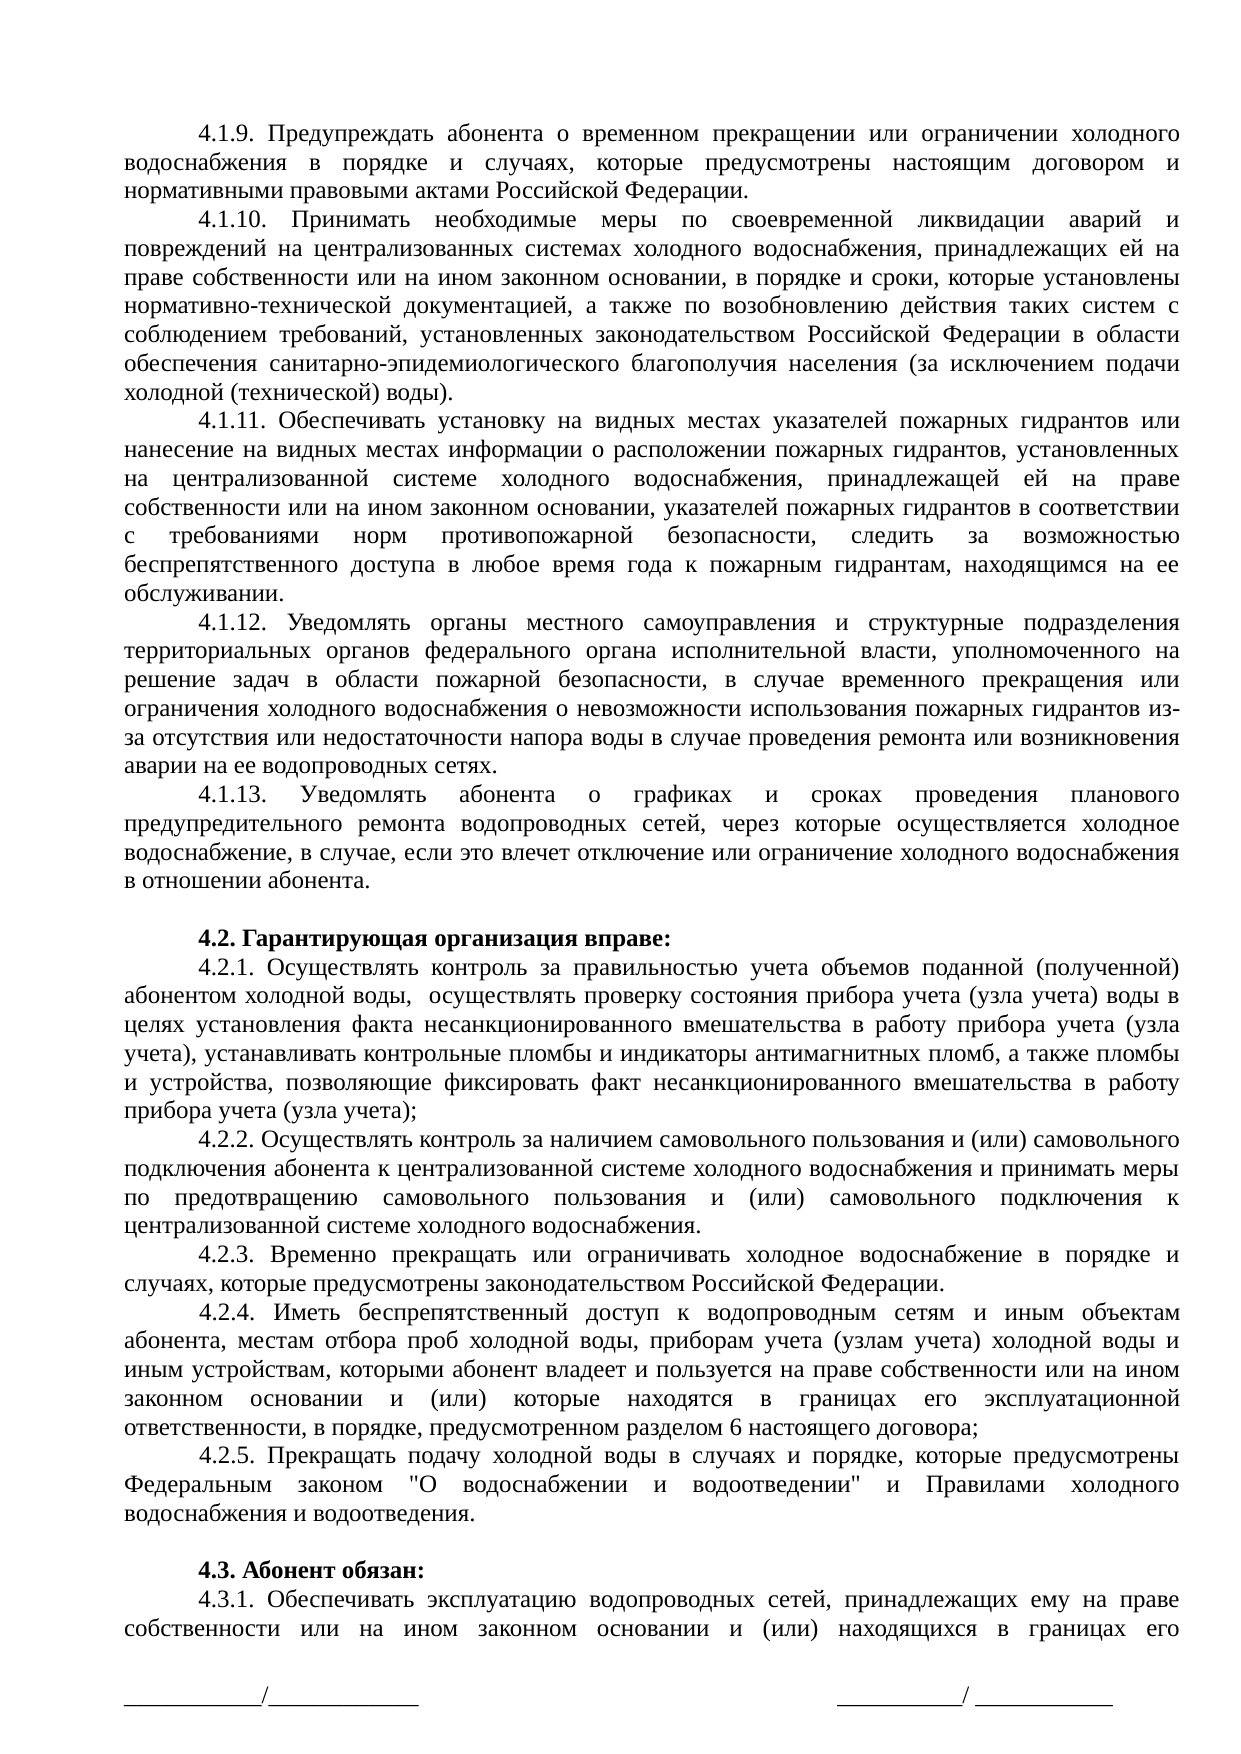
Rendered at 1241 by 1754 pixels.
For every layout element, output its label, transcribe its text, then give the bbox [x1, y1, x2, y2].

text 4.2.3. Временно прекращать или ограничивать холодное водоснабжение в порядке и случаях, которые предусмотрены законодательством Российской Федерации. [124, 1239, 1181, 1297]
text 4.2.5. Прекращать подачу холодной воды в случаях и порядке, которые предусмотрены Федеральным законом "О водоснабжении и водоотведении" и Правилами холодного водоснабжения и водоотведения. [124, 1441, 1181, 1527]
text 4.1.11. Обеспечивать установку на видных местах указателей пожарных гидрантов или нанесение на видных местах информации о расположении пожарных гидрантов, установленных на централизованной системе холодного водоснабжения, принадлежащей ей на праве собственности или на ином законном основании, указателей пожарных гидрантов в соответствии с требованиями норм противопожарной безопасности, следить за возможностью беспрепятственного доступа в любое время года к пожарным гидрантам, находящимся на ее обслуживании. [124, 406, 1181, 607]
text 4.1.13. Уведомлять абонента о графиках и сроках проведения планового предупредительного ремонта водопроводных сетей, через которые осуществляется холодное водоснабжение, в случае, если это влечет отключение или ограничение холодного водоснабжения в отношении абонента. [124, 779, 1181, 894]
text 4.3.1. Обеспечивать эксплуатацию водопроводных сетей, принадлежащих ему на праве собственности или на ином законном основании и (или) находящихся в границах его [124, 1584, 1181, 1642]
text 4.1.10. Принимать необходимые меры по своевременной ликвидации аварий и повреждений на централизованных системах холодного водоснабжения, принадлежащих ей на праве собственности или на ином законном основании, в порядке и сроки, которые установлены нормативно-технической документацией, а также по возобновлению действия таких систем с соблюдением требований, установленных законодательством Российской Федерации в области обеспечения санитарно-эпидемиологического благополучия населения (за исключением подачи холодной (технической) воды). [124, 204, 1181, 406]
text 4.2.1. Осуществлять контроль за правильностью учета объемов поданной (полученной) абонентом холодной воды, осуществлять проверку состояния прибора учета (узла учета) воды в целях установления факта несанкционированного вмешательства в работу прибора учета (узла учета), устанавливать контрольные пломбы и индикаторы антимагнитных пломб, а также пломбы и устройства, позволяющие фиксировать факт несанкционированного вмешательства в работу прибора учета (узла учета); [124, 952, 1181, 1124]
text 4.1.12. Уведомлять органы местного самоуправления и структурные подразделения территориальных органов федерального органа исполнительной власти, уполномоченного на решение задач в области пожарной безопасности, в случае временного прекращения или ограничения холодного водоснабжения о невозможности использования пожарных гидрантов из-за отсутствия или недостаточности напора воды в случае проведения ремонта или возникновения аварии на ее водопроводных сетях. [124, 607, 1181, 779]
text 4.3. Абонент обязан: [124, 1556, 1181, 1584]
text 4.2. Гарантирующая организация вправе: [124, 923, 1181, 952]
text 4.2.4. Иметь беспрепятственный доступ к водопроводным сетям и иным объектам абонента, местам отбора проб холодной воды, приборам учета (узлам учета) холодной воды и иным устройствам, которыми абонент владеет и пользуется на праве собственности или на ином законном основании и (или) которые находятся в границах его эксплуатационной ответственности, в порядке, предусмотренном разделом 6 настоящего договора; [124, 1297, 1181, 1441]
text 4.1.9. Предупреждать абонента о временном прекращении или ограничении холодного водоснабжения в порядке и случаях, которые предусмотрены настоящим договором и нормативными правовыми актами Российской Федерации. [124, 118, 1181, 204]
text 4.2.2. Осуществлять контроль за наличием самовольного пользования и (или) самовольного подключения абонента к централизованной системе холодного водоснабжения и принимать меры по предотвращению самовольного пользования и (или) самовольного подключения к централизованной системе холодного водоснабжения. [124, 1124, 1181, 1239]
